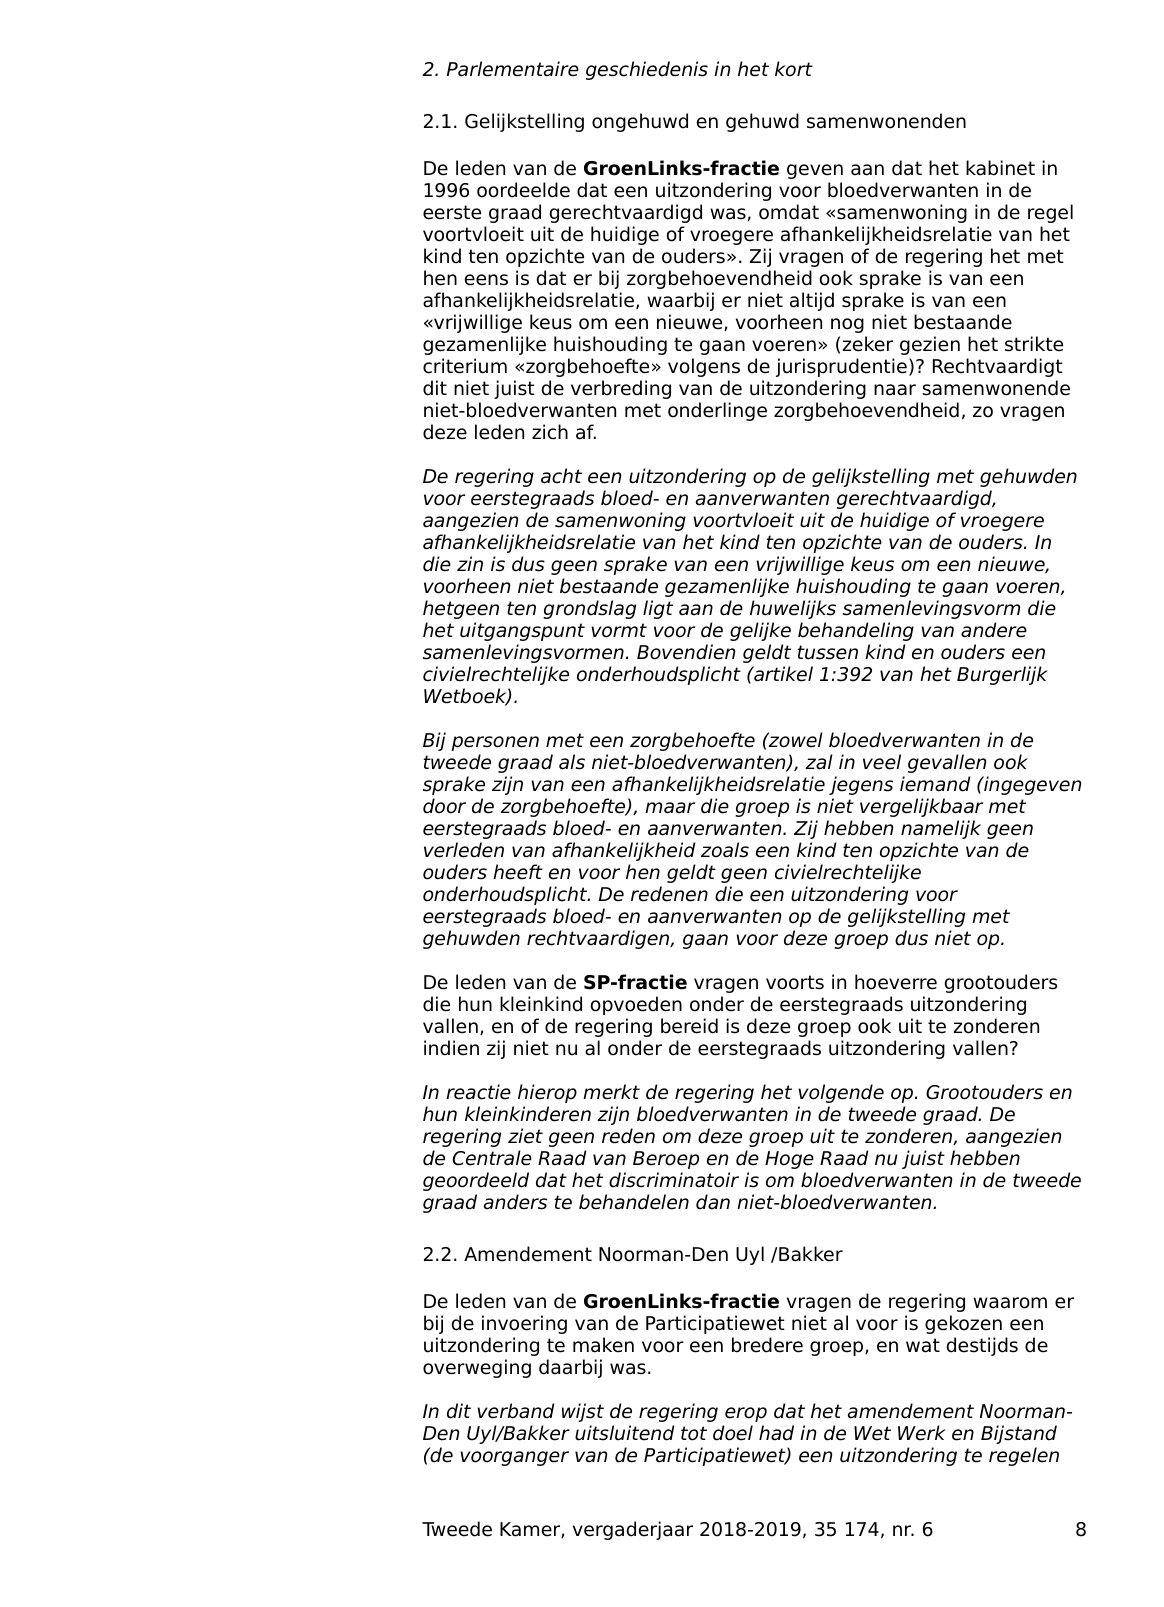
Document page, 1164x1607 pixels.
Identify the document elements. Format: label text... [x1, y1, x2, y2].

text In dit verband wijst de regering erop dat het amendement Noorman-Den Uyl/Bakker uitsluitend tot doel had in de Wet Werk en Bijstand (de voorganger van de Participatiewet) een uitzondering te regelen [422, 1401, 1087, 1467]
subtitle 2.1. Gelijkstelling ongehuwd en gehuwd samenwonenden [422, 111, 1087, 133]
text In reactie hierop merkt de regering het volgende op. Grootouders en hun kleinkinderen zijn bloedverwanten in de tweede graad. De regering ziet geen reden om deze groep uit te zonderen, aangezien de Centrale Raad van Beroep en de Hoge Raad nu juist hebben geoordeeld dat het discriminatoir is om bloedverwanten in de tweede graad anders te behandelen dan niet-bloedverwanten. [422, 1082, 1087, 1214]
text De leden van de SP-fractie vragen voorts in hoeverre grootouders die hun kleinkind opvoeden onder de eerstegraads uitzondering vallen, en of de regering bereid is deze groep ook uit te zonderen indien zij niet nu al onder de eerstegraads uitzondering vallen? [422, 972, 1087, 1060]
subtitle 2. Parlementaire geschiedenis in het kort [422, 59, 1087, 81]
subtitle 2.2. Amendement Noorman-Den Uyl /Bakker [422, 1244, 1087, 1266]
text Bij personen met een zorgbehoefte (zowel bloedverwanten in de tweede graad als niet-bloedverwanten), zal in veel gevallen ook sprake zijn van een afhankelijkheidsrelatie jegens iemand (ingegeven door de zorgbehoefte), maar die groep is niet vergelijkbaar met eerstegraads bloed- en aanverwanten. Zij hebben namelijk geen verleden van afhankelijkheid zoals een kind ten opzichte van de ouders heeft en voor hen geldt geen civielrechtelijke onderhoudsplicht. De redenen die een uitzondering voor eerstegraads bloed- en aanverwanten op de gelijkstelling met gehuwden rechtvaardigen, gaan voor deze groep dus niet op. [422, 730, 1087, 950]
text De leden van de GroenLinks-fractie vragen de regering waarom er bij de invoering van de Participatiewet niet al voor is gekozen een uitzondering te maken voor een bredere groep, en wat destijds de overweging daarbij was. [422, 1291, 1087, 1379]
text De regering acht een uitzondering op de gelijkstelling met gehuwden voor eerstegraads bloed- en aanverwanten gerechtvaardigd, aangezien de samenwoning voortvloeit uit de huidige of vroegere afhankelijkheidsrelatie van het kind ten opzichte van de ouders. In die zin is dus geen sprake van een vrijwillige keus om een nieuwe, voorheen niet bestaande gezamenlijke huishouding te gaan voeren, hetgeen ten grondslag ligt aan de huwelijks samenlevingsvorm die het uitgangspunt vormt voor de gelijke behandeling van andere samenlevingsvormen. Bovendien geldt tussen kind en ouders een civielrechtelijke onderhoudsplicht (artikel 1:392 van het Burgerlijk Wetboek). [422, 466, 1087, 708]
text De leden van de GroenLinks-fractie geven aan dat het kabinet in 1996 oordeelde dat een uitzondering voor bloedverwanten in de eerste graad gerechtvaardigd was, omdat «samenwoning in de regel voortvloeit uit de huidige of vroegere afhankelijkheidsrelatie van het kind ten opzichte van de ouders». Zij vragen of de regering het met hen eens is dat er bij zorgbehoevendheid ook sprake is van een afhankelijkheidsrelatie, waarbij er niet altijd sprake is van een «vrijwillige keus om een nieuwe, voorheen nog niet bestaande gezamenlijke huishouding te gaan voeren» (zeker gezien het strikte criterium «zorgbehoefte» volgens de jurisprudentie)? Rechtvaardigt dit niet juist de verbreding van de uitzondering naar samenwonende niet-bloedverwanten met onderlinge zorgbehoevendheid, zo vragen deze leden zich af. [422, 158, 1087, 444]
